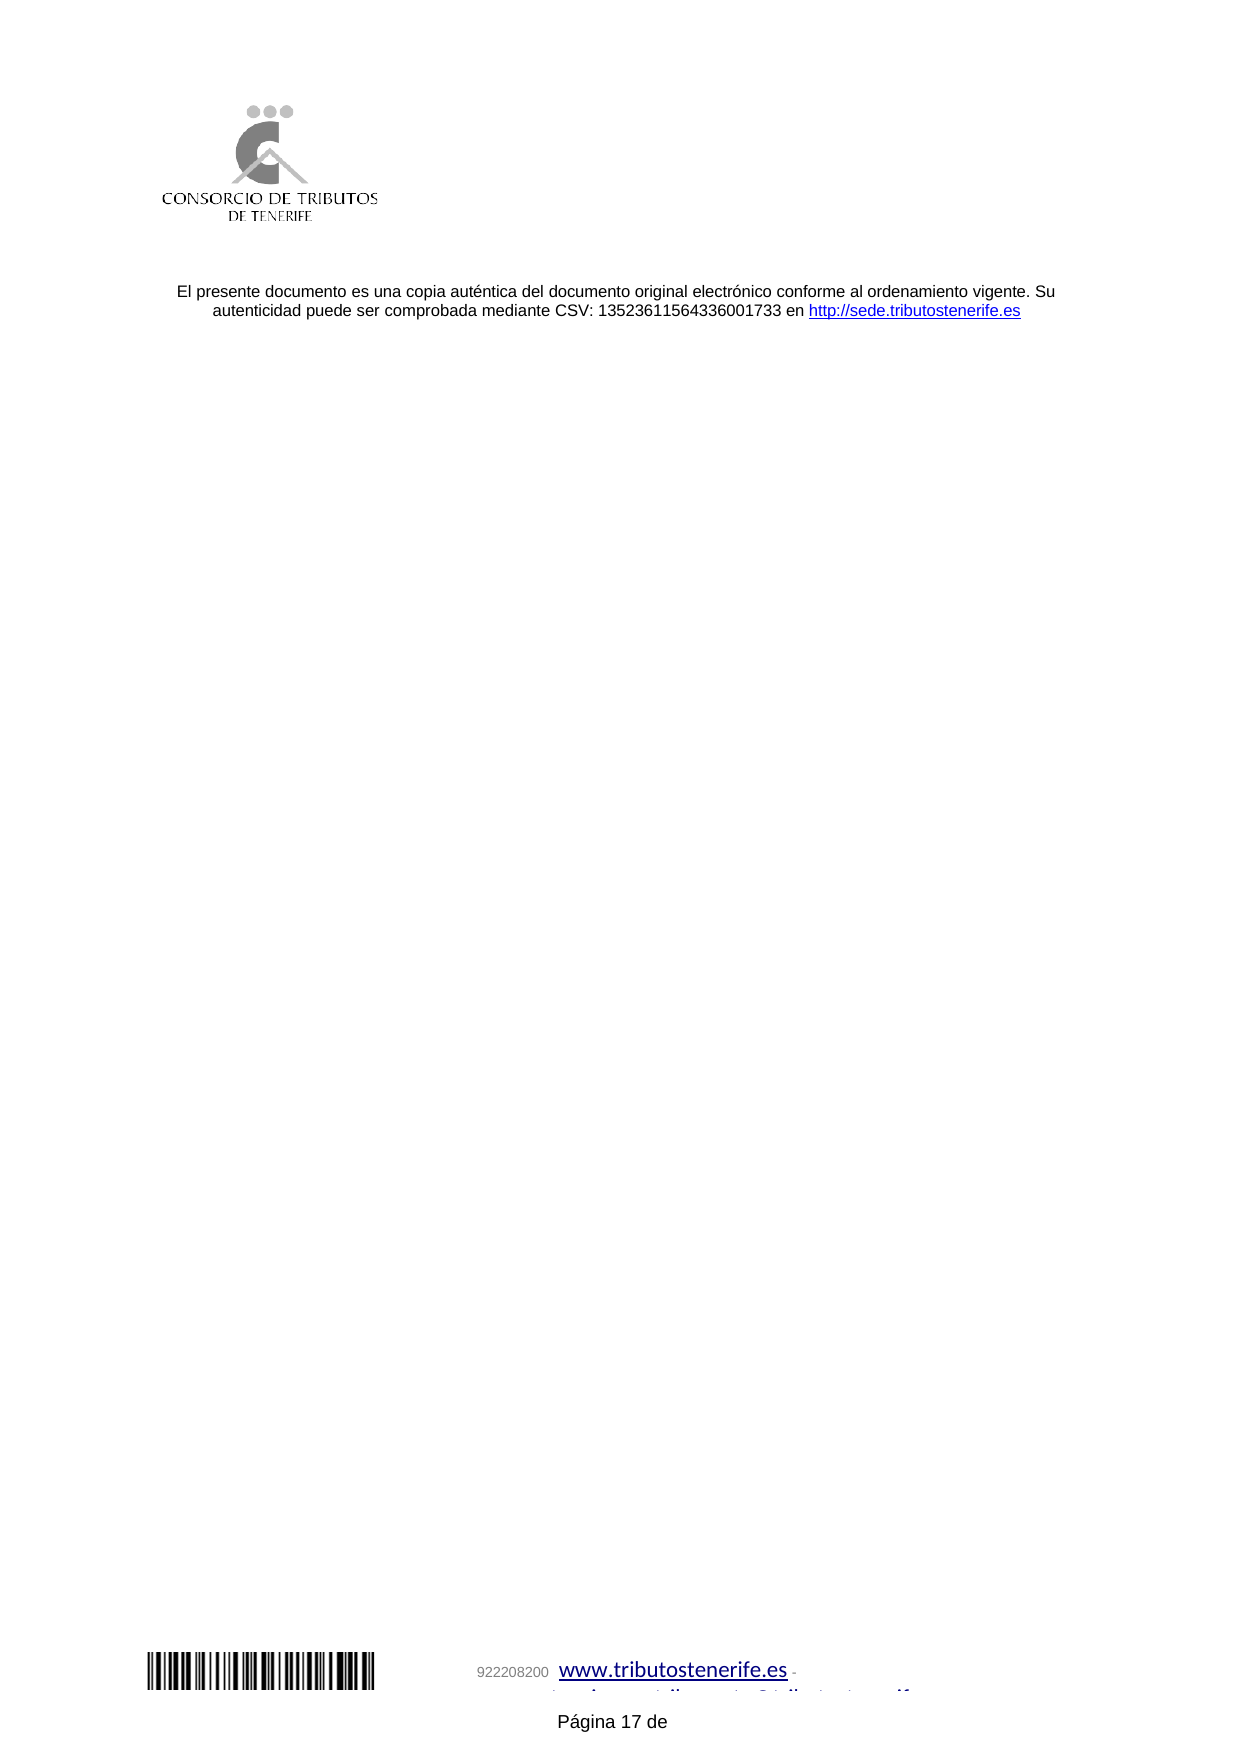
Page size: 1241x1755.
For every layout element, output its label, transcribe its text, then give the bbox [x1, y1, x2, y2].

text El presente documento es una copia auténtica del documento original electrónico conforme al ordenamiento vigente. Su autenticidad puede ser comprobada mediante CSV: 13523611564336001733 en http://sede.tributostenerife.es [177, 282, 1109, 320]
